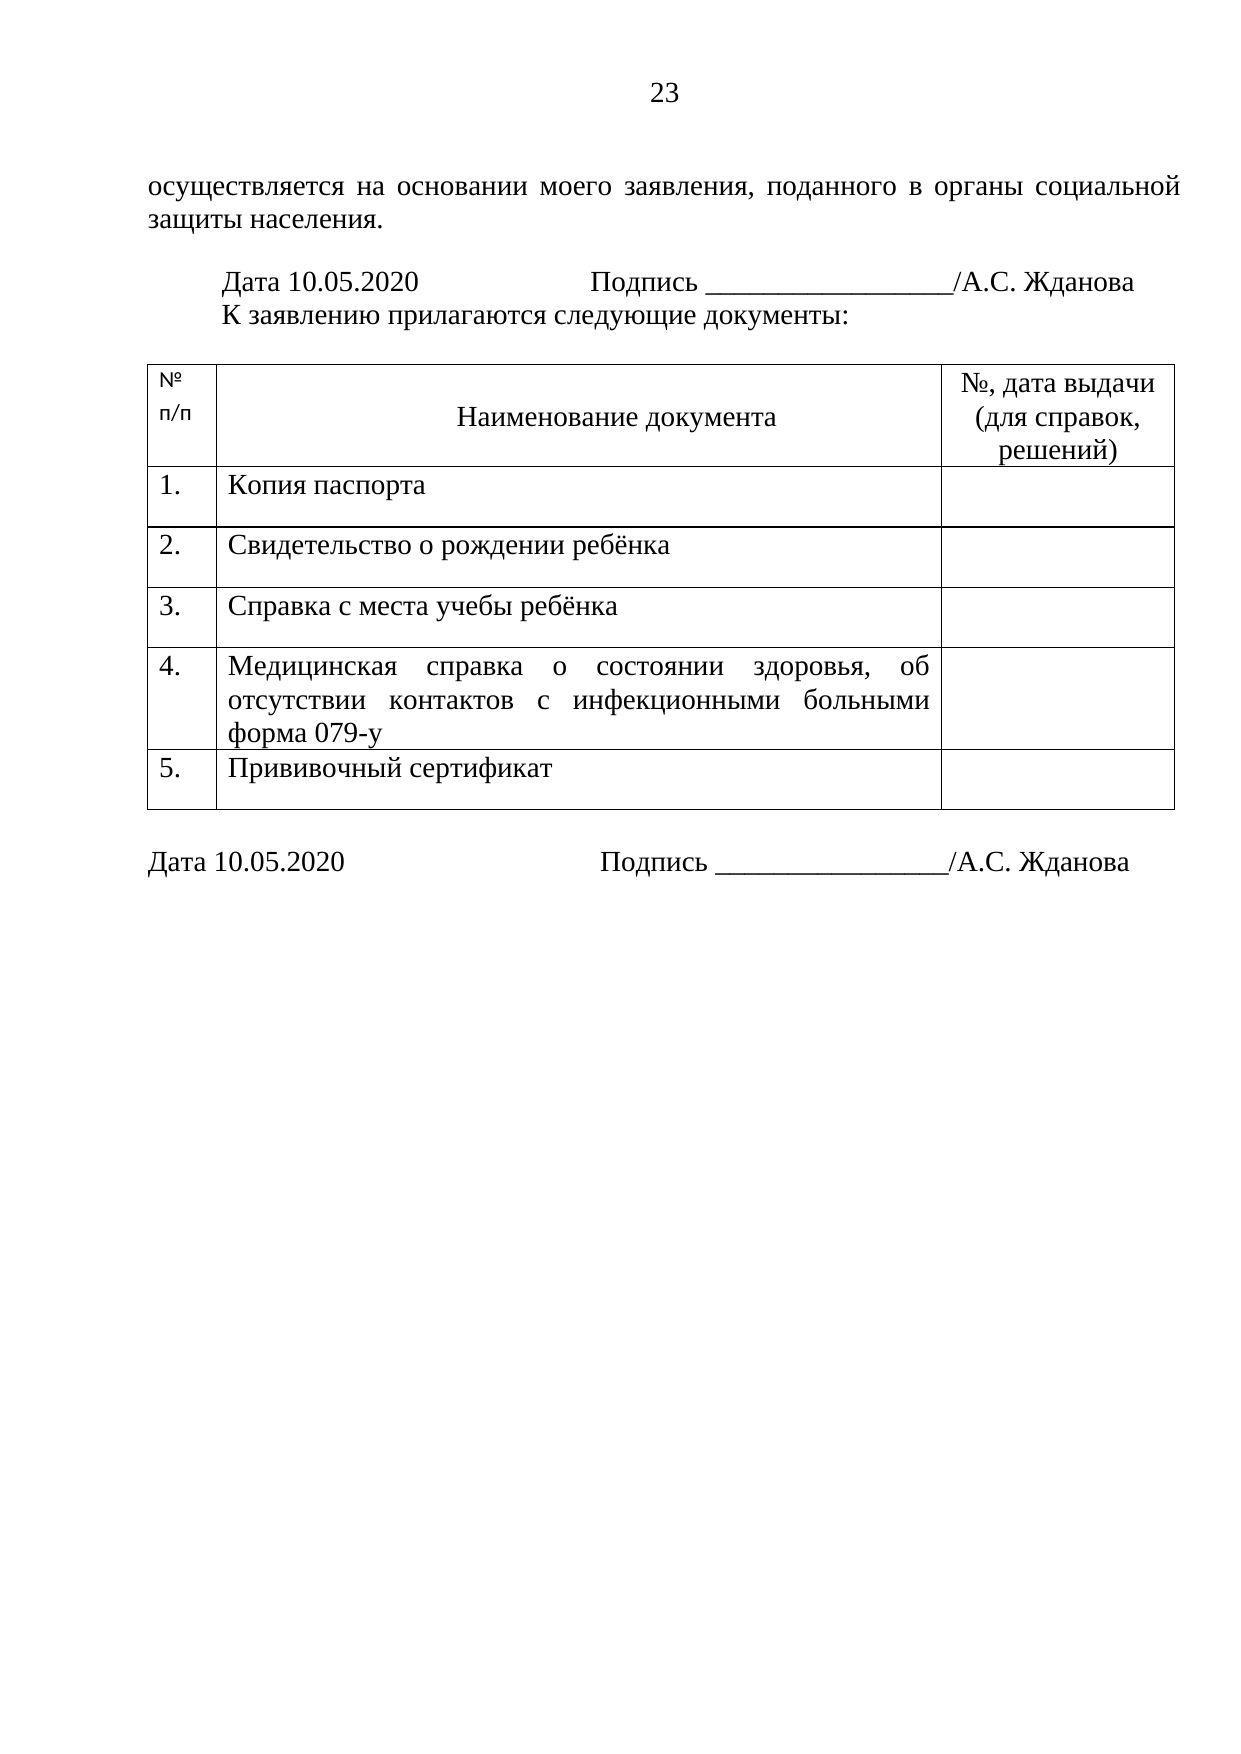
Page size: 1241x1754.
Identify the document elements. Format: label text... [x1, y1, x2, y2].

table_cell Медицинская справка о состоянии здоровья, об отсутствии контактов с инфекционными больными форма 079-у [217, 648, 941, 749]
table_cell [942, 467, 1174, 526]
table_cell 2. [148, 528, 216, 587]
table_cell Справка с места учебы ребёнка [217, 588, 941, 647]
table_header №, дата выдачи (для справок, решений) [942, 365, 1174, 466]
text осуществляется на основании моего заявления, поданного в органы социальной защиты населения. [148, 168, 1181, 235]
table_cell 4. [148, 648, 216, 749]
table_cell [942, 648, 1174, 749]
table_cell 5. [148, 750, 216, 809]
table_cell Свидетельство о рождении ребёнка [217, 528, 941, 587]
table_cell [942, 528, 1174, 587]
text Дата 10.05.2020 Подпись ________________/А.С. Жданова [148, 844, 1181, 877]
text К заявлению прилагаются следующие документы: [148, 297, 1181, 331]
table_header Наименование документа [217, 365, 941, 466]
table_cell 3. [148, 588, 216, 647]
table_cell Копия паспорта [217, 467, 941, 526]
table_cell 1. [148, 467, 216, 526]
table_cell Прививочный сертификат [217, 750, 941, 809]
table_cell [942, 588, 1174, 647]
text Дата 10.05.2020 Подпись _________________/А.С. Жданова [148, 264, 1181, 297]
table_header № п/п [148, 365, 216, 466]
table_cell [942, 750, 1174, 809]
